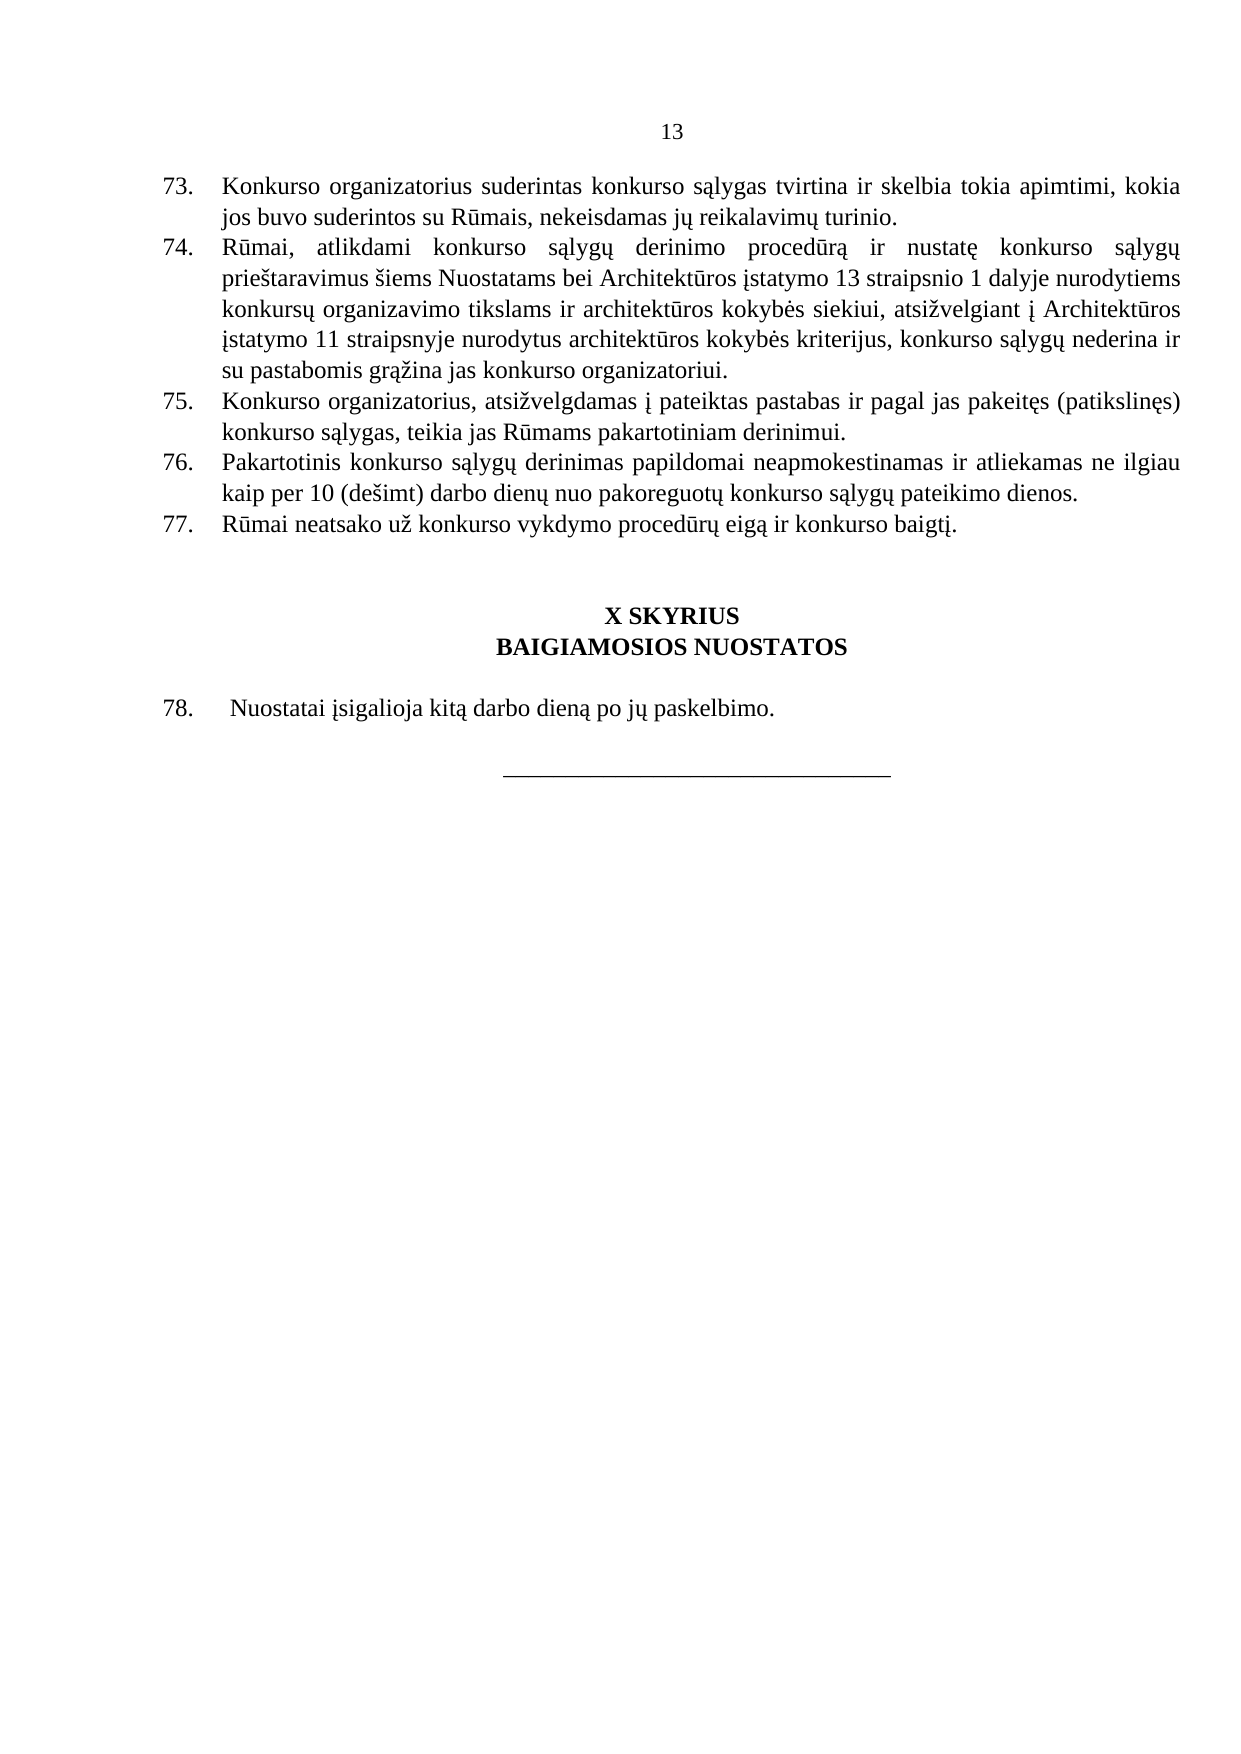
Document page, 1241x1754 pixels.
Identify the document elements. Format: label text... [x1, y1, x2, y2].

text 75. Konkurso organizatorius, atsižvelgdamas į pateiktas pastabas ir pagal jas pakeitęs (patikslinęs) konkurso sąlygas, teikia jas Rūmams pakartotiniam derinimui. [162, 386, 1181, 445]
text _______________________________ [212, 751, 1181, 779]
text 77. Rūmai neatsako už konkurso vykdymo procedūrų eigą ir konkurso baigtį. [162, 509, 1181, 538]
text 73. Konkurso organizatorius suderintas konkurso sąlygas tvirtina ir skelbia tokia apimtimi, kokia jos buvo suderintos su Rūmais, nekeisdamas jų reikalavimų turinio. [162, 171, 1181, 230]
text 76. Pakartotinis konkurso sąlygų derinimas papildomai neapmokestinamas ir atliekamas ne ilgiau kaip per 10 (dešimt) darbo dienų nuo pakoreguotų konkurso sąlygų pateikimo dienos. [162, 447, 1181, 507]
text X SKYRIUS [162, 601, 1181, 630]
text 74. Rūmai, atlikdami konkurso sąlygų derinimo procedūrą ir nustatę konkurso sąlygų prieštaravimus šiems Nuostatams bei Architektūros įstatymo 13 straipsnio 1 dalyje nurodytiems konkursų organizavimo tikslams ir architektūros kokybės siekiui, atsižvelgiant į Architektūros įstatymo 11 straipsnyje nurodytus architektūros kokybės kriterijus, konkurso sąlygų nederina ir su pastabomis grąžina jas konkurso organizatoriui. [162, 232, 1181, 384]
text BAIGIAMOSIOS NUOSTATOS [162, 632, 1181, 661]
text 78. Nuostatai įsigalioja kitą darbo dieną po jų paskelbimo. [162, 693, 1181, 722]
